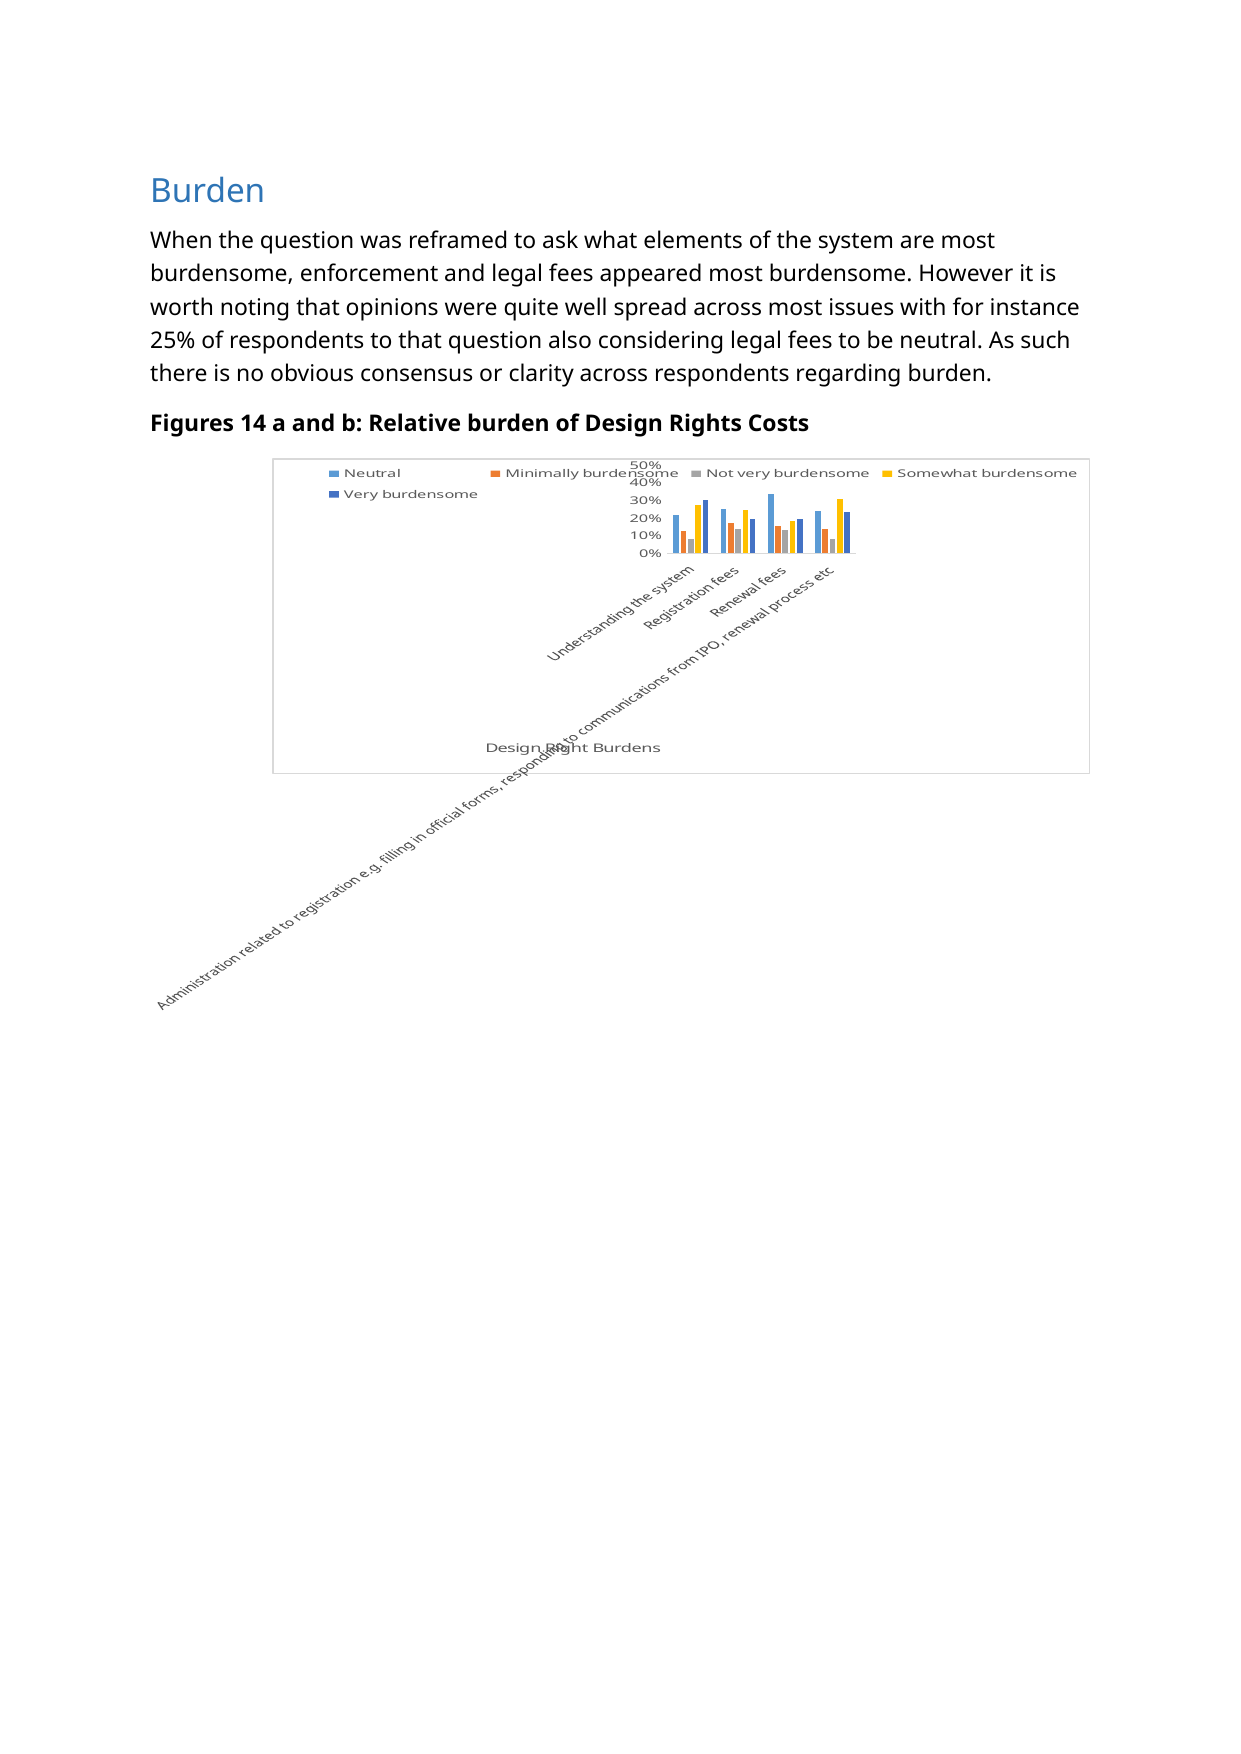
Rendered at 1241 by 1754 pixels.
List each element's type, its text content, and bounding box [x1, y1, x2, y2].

text When the question was reframed to ask what elements of the system are most burdensome, enforcement and legal fees appeared most burdensome. However it is worth noting that opinions were quite well spread across most issues with for instance 25% of respondents to that question also considering legal fees to be neutral. As such there is no obvious consensus or clarity across respondents regarding burden. [150, 223, 1090, 388]
text Figures 14 a and b: Relative burden of Design Rights Costs [150, 407, 1090, 439]
subtitle Burden [150, 167, 1090, 212]
